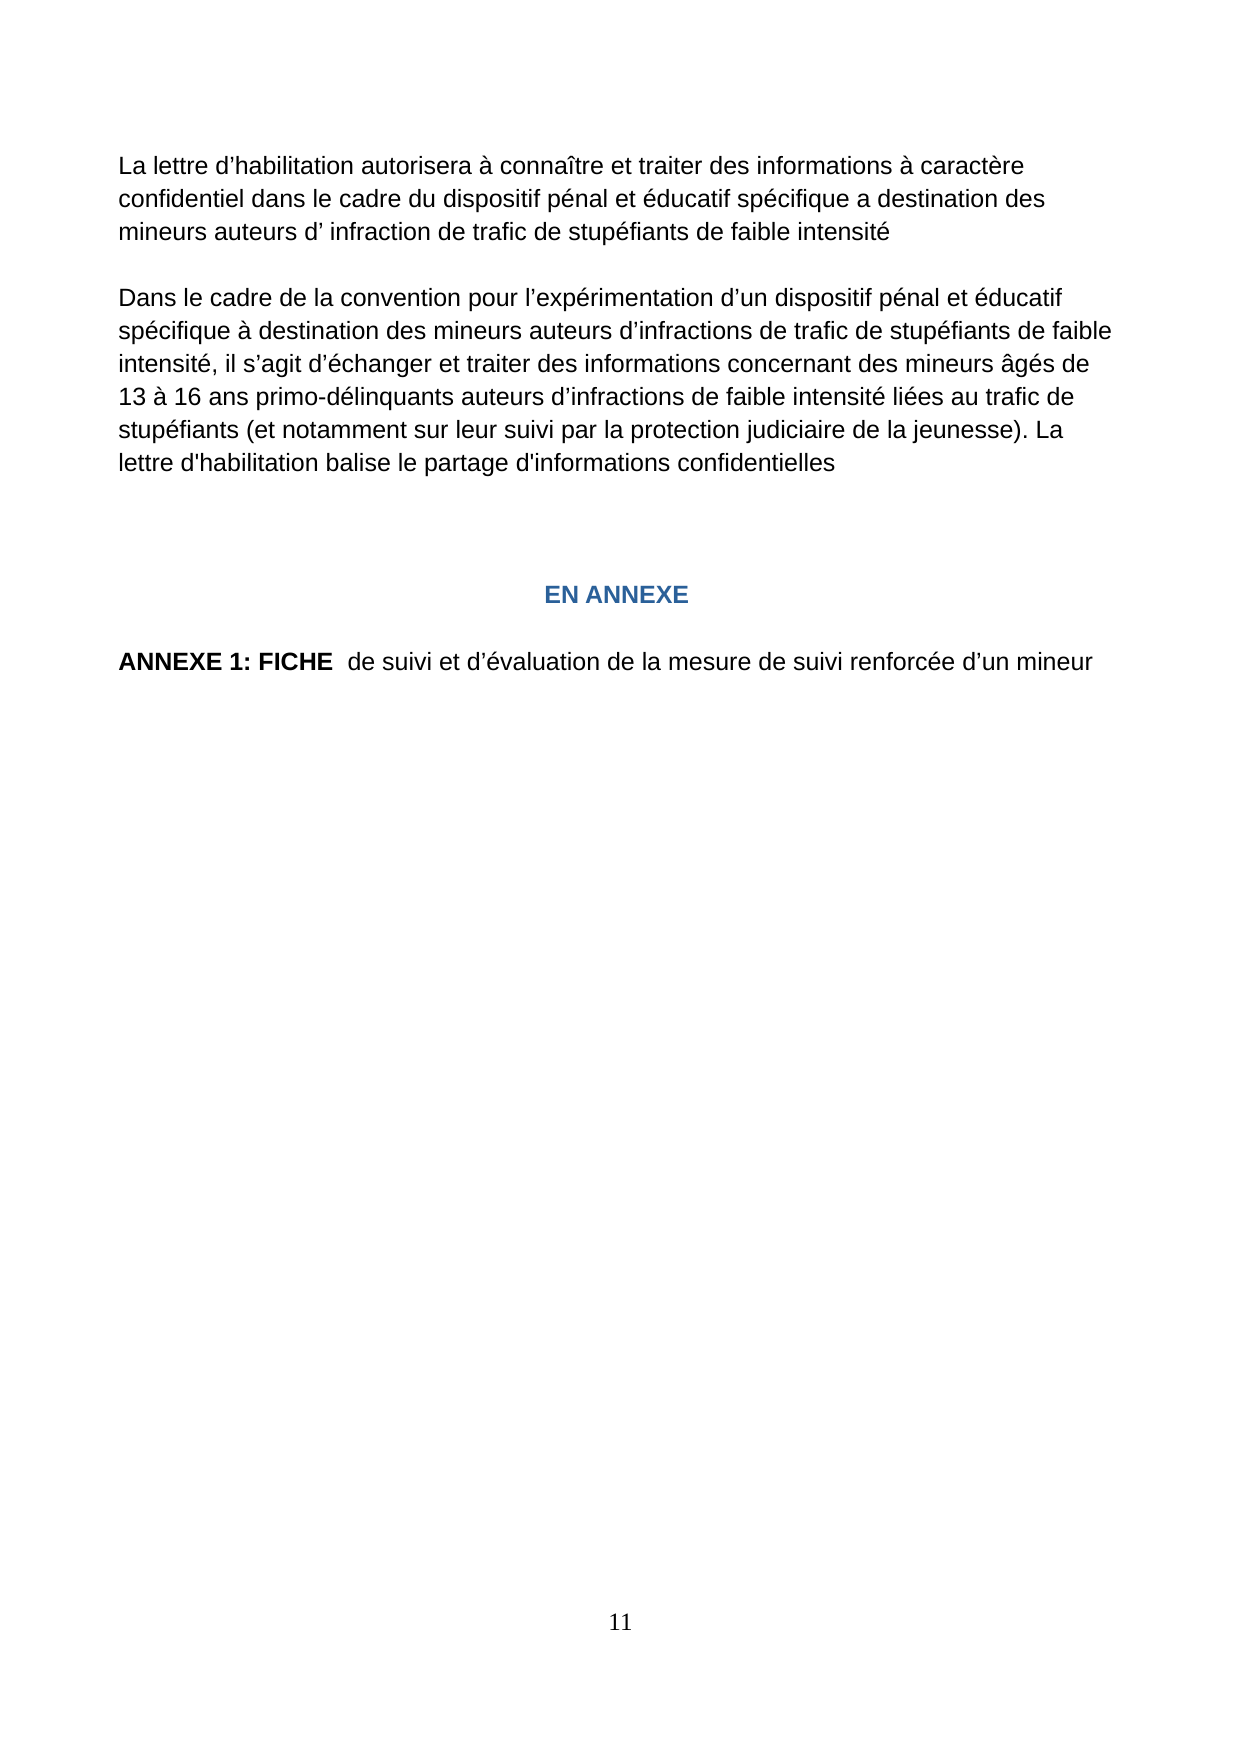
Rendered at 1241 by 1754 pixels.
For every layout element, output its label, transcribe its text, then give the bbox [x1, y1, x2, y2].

text EN ANNEXE [118, 580, 1122, 609]
text ANNEXE 1: FICHE de suivi et d’évaluation de la mesure de suivi renforcée d’un mineur [118, 646, 1122, 675]
text Dans le cadre de la convention pour l’expérimentation d’un dispositif pénal et éducatif spécifique à destination des mineurs auteurs d’infractions de trafic de stupéfiants de faible intensité, il s’agit d’échanger et traiter des informations concernant des mineurs âgés de 13 à 16 ans primo-délinquants auteurs d’infractions de faible intensité liées au trafic de stupéfiants (et notamment sur leur suivi par la protection judiciaire de la jeunesse). La lettre d'habilitation balise le partage d'informations confidentielles [118, 283, 1122, 477]
text La lettre d’habilitation autorisera à connaître et traiter des informations à caractère confidentiel dans le cadre du dispositif pénal et éducatif spécifique a destination des mineurs auteurs d’ infraction de trafic de stupéfiants de faible intensité [118, 151, 1122, 246]
